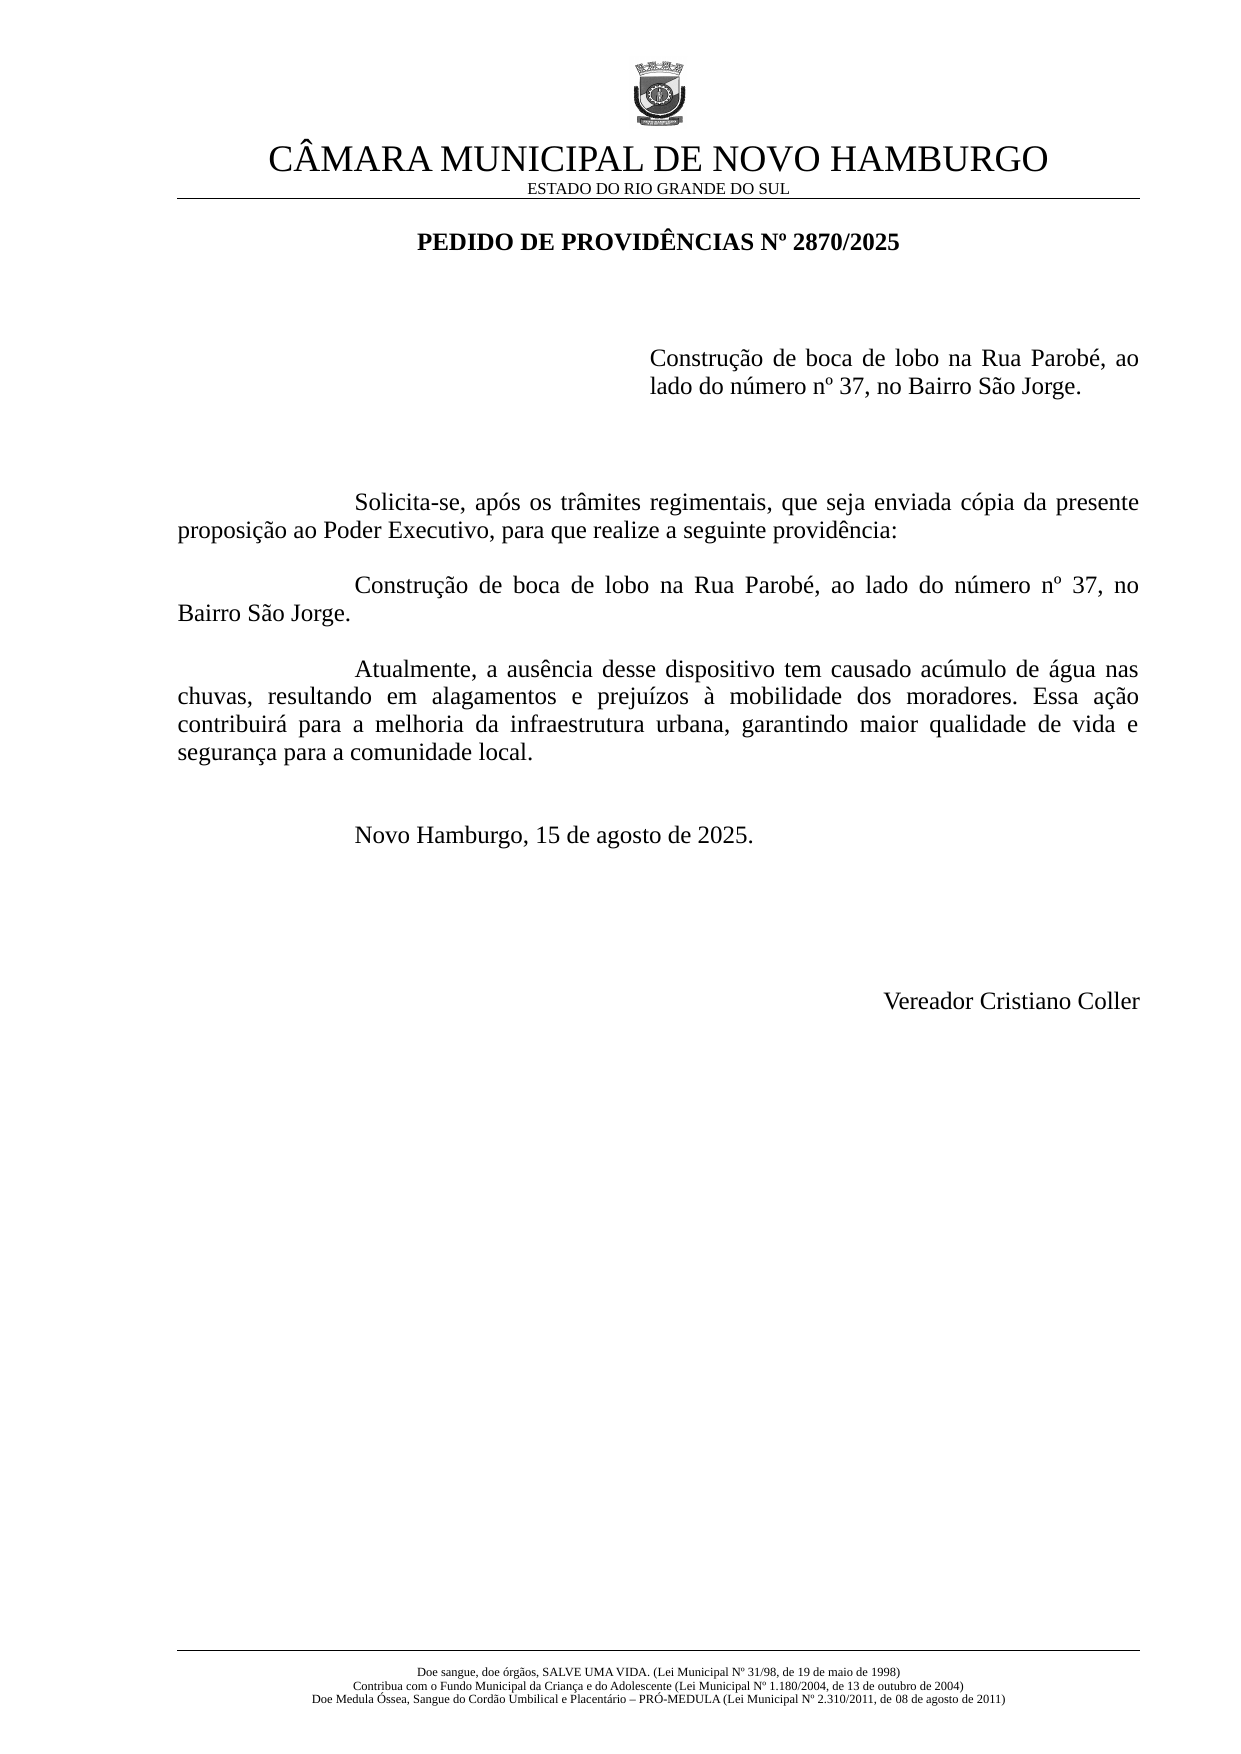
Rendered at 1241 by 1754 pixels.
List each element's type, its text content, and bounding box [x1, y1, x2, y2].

text Solicita-se, após os trâmites regimentais, que seja enviada cópia da presente proposição ao Poder Executivo, para que realize a seguinte providência: [177, 488, 1140, 544]
text Atualmente, a ausência desse dispositivo tem causado acúmulo de água nas chuvas, resultando em alagamentos e prejuízos à mobilidade dos moradores. Essa ação contribuirá para a melhoria da infraestrutura urbana, garantindo maior qualidade de vida e segurança para a comunidade local. [177, 655, 1140, 766]
text Novo Hamburgo, 15 de agosto de 2025. [177, 821, 1140, 849]
text Construção de boca de lobo na Rua Parobé, ao lado do número nº 37, no Bairro São Jorge. [177, 572, 1140, 627]
text Vereador Cristiano Coller [177, 987, 1140, 1015]
text Construção de boca de lobo na Rua Parobé, ao lado do número nº 37, no Bairro São Jorge. [649, 344, 1140, 400]
text PEDIDO DE PROVIDÊNCIAS Nº 2870/2025 [177, 228, 1140, 256]
